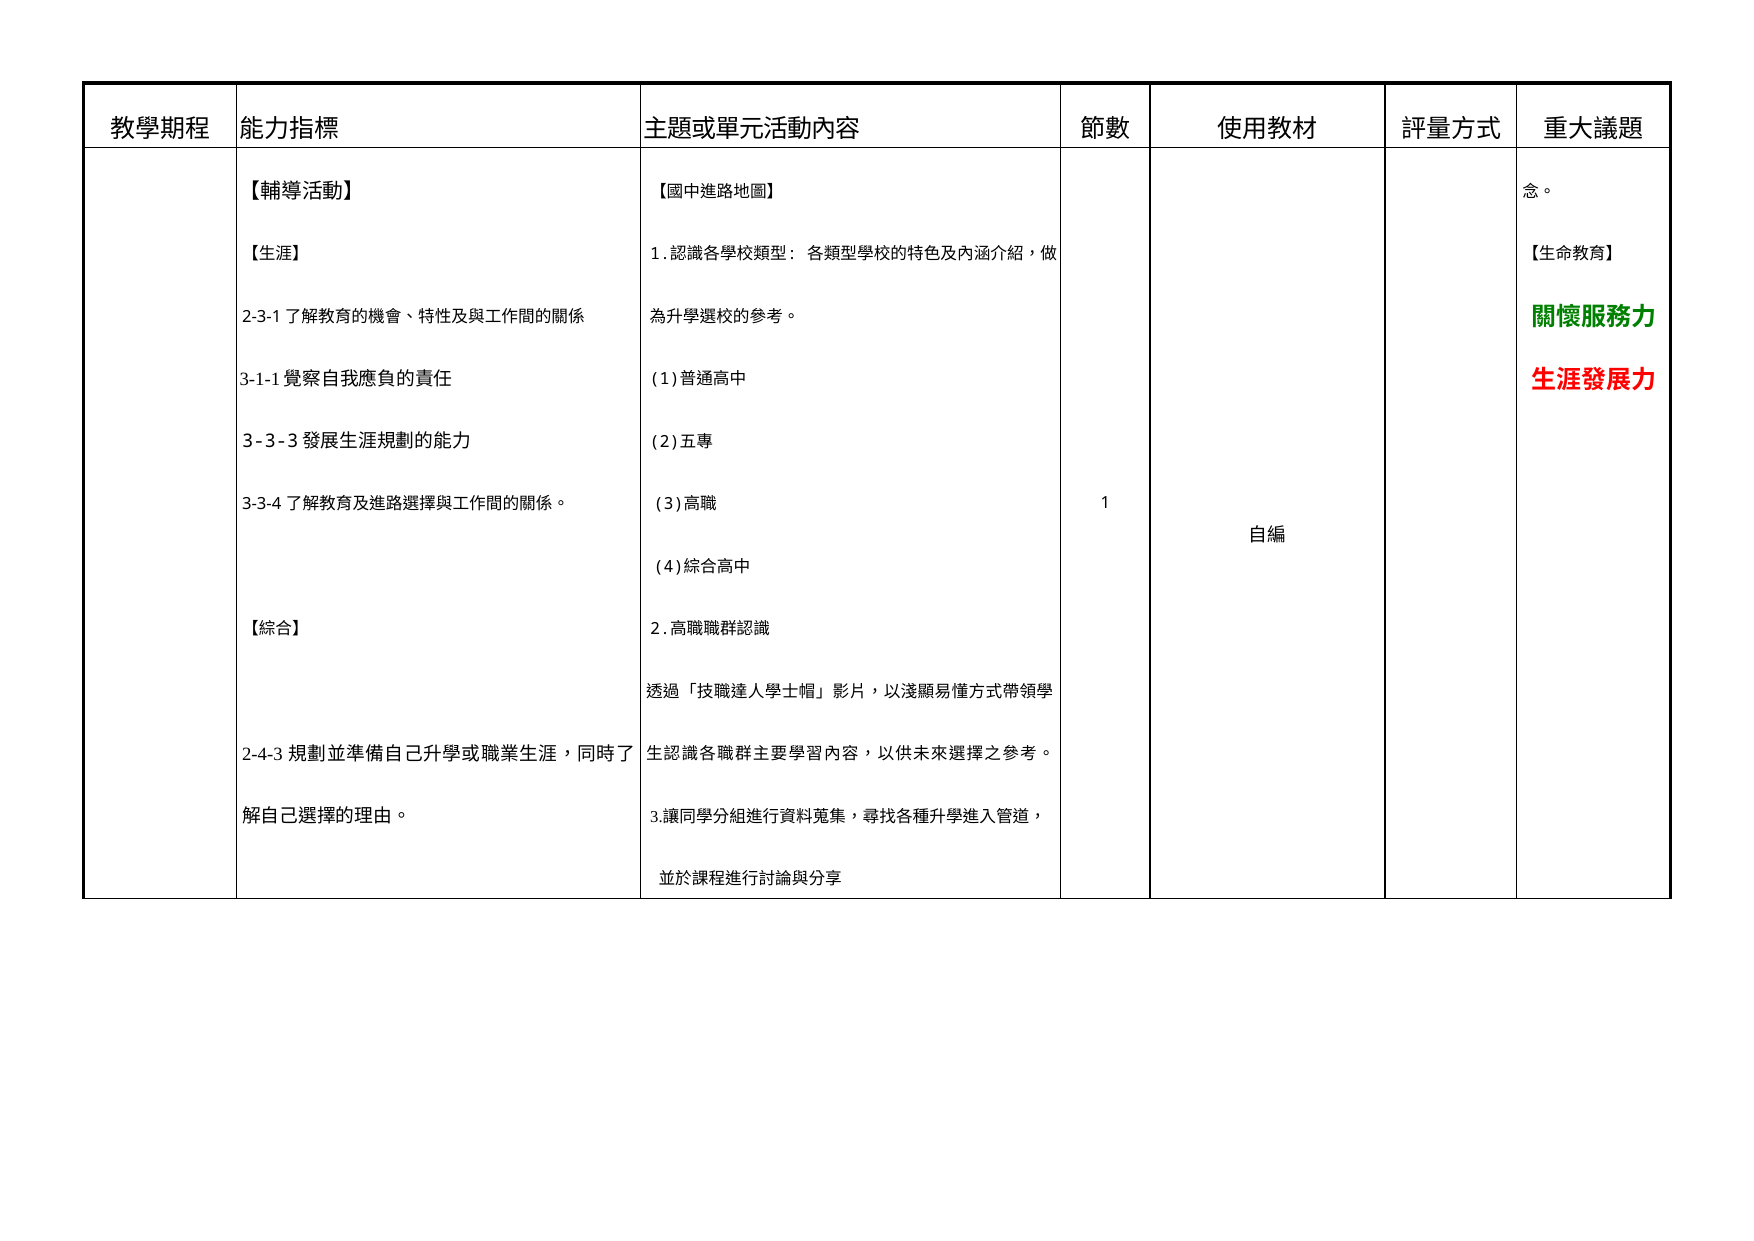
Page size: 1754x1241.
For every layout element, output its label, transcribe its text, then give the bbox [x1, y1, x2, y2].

table_header 節數 [1061, 85, 1149, 147]
table_cell 自編 [1151, 148, 1384, 898]
table_header 重大議題 [1517, 85, 1669, 147]
table_cell [1386, 148, 1516, 898]
table_header 教學期程 [85, 85, 236, 147]
table_cell [85, 148, 236, 898]
table_cell 念。 【生命教育】 關懷服務力 生涯發展力 [1517, 148, 1669, 898]
table_cell 【國中進路地圖】 1.認識各學校類型: 各類型學校的特色及內涵介紹，做為升學選校的參考。 (1)普通高中 (2)五專 (3)高職 (4)綜合高中 2.高職職群認識 透過「技職達人學士帽」影片，以淺顯易懂方式帶領學生認識各職群主要學習內容，以供未來選擇之參考。 3.讓同學分組進行資料蒐集，尋找各種升學進入管道， 並於課程進行討論與分享 [641, 148, 1060, 898]
table_header 能力指標 [237, 85, 640, 147]
table_cell 1 [1061, 148, 1149, 898]
table_header 評量方式 [1386, 85, 1516, 147]
table_cell 【輔導活動】 【生涯】 2-3-1了解教育的機會、特性及與工作間的關係 3-1-1覺察自我應負的責任 3-3-3發展生涯規劃的能力 3-3-4 了解教育及進路選擇與工作間的關係。 【綜合】 2-4-3 規劃並準備自己升學或職業生涯，同時了解自己選擇的理由。 [237, 148, 640, 898]
table_header 使用教材 [1151, 85, 1384, 147]
table_header 主題或單元活動內容 [641, 85, 1060, 147]
